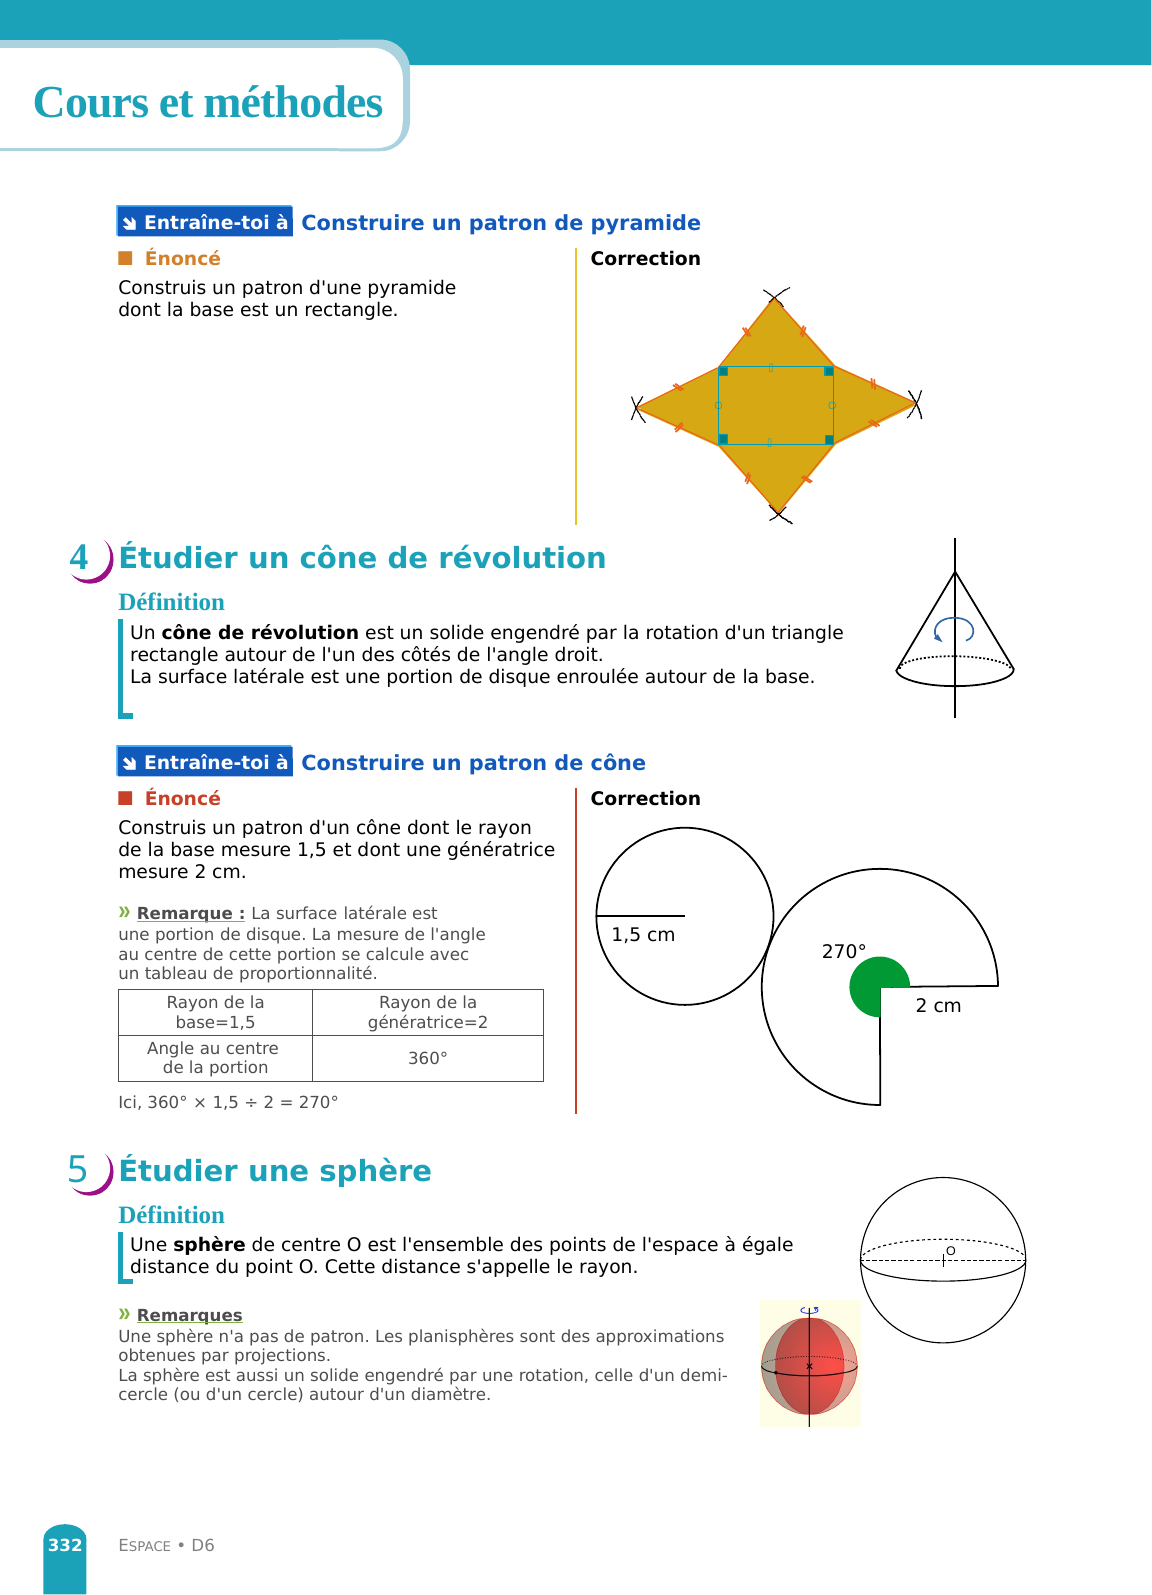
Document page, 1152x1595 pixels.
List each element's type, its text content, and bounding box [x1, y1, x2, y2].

table_header Rayon de la base=1,5 [119, 990, 312, 1035]
table_cell 360° [313, 1036, 543, 1081]
list [870, 1296, 1016, 1327]
text Construire un patron de pyramide [293, 207, 1033, 236]
list La sphère est aussi un solide engendré par une rotation, celle d'un demi-cercle (ou d'un cercle) autour d'un diamètre. [118, 1366, 760, 1404]
text Étudier un cône de révolution [118, 542, 954, 576]
picture [760, 1300, 861, 1427]
table_header Rayon de la génératrice=2 [313, 990, 543, 1035]
text Ici, 360° × 1,5 ÷ 2 = 270° [118, 1093, 443, 1113]
text Étudier une sphère [118, 1154, 1033, 1188]
list Une sphère n'a pas de patron. Les planisphères sont des approximations obtenues par projections. [118, 1327, 760, 1366]
list [861, 1366, 1033, 1404]
list » Remarques [118, 1296, 892, 1327]
text Construis un patron d'un cône dont le rayon de la base mesure 1,5 et dont une génératrice mesure 2 cm. [118, 817, 561, 882]
list Énoncé [118, 788, 561, 811]
list Construis un patron d'une pyramide dont la base est un rectangle. [118, 277, 561, 321]
list [861, 1327, 1033, 1366]
table_cell Angle au centre de la portion [119, 1036, 312, 1081]
list [995, 1296, 1033, 1327]
text Correction [590, 788, 1033, 810]
list » Remarque : La surface latérale est une portion de disque. La mesure de l'angle au centre de cette portion se calcule avec un tableau de proportionnalité. [118, 894, 561, 983]
text [956, 542, 1033, 576]
list Énoncé [118, 248, 561, 271]
text Construire un patron de cône [293, 747, 1033, 776]
